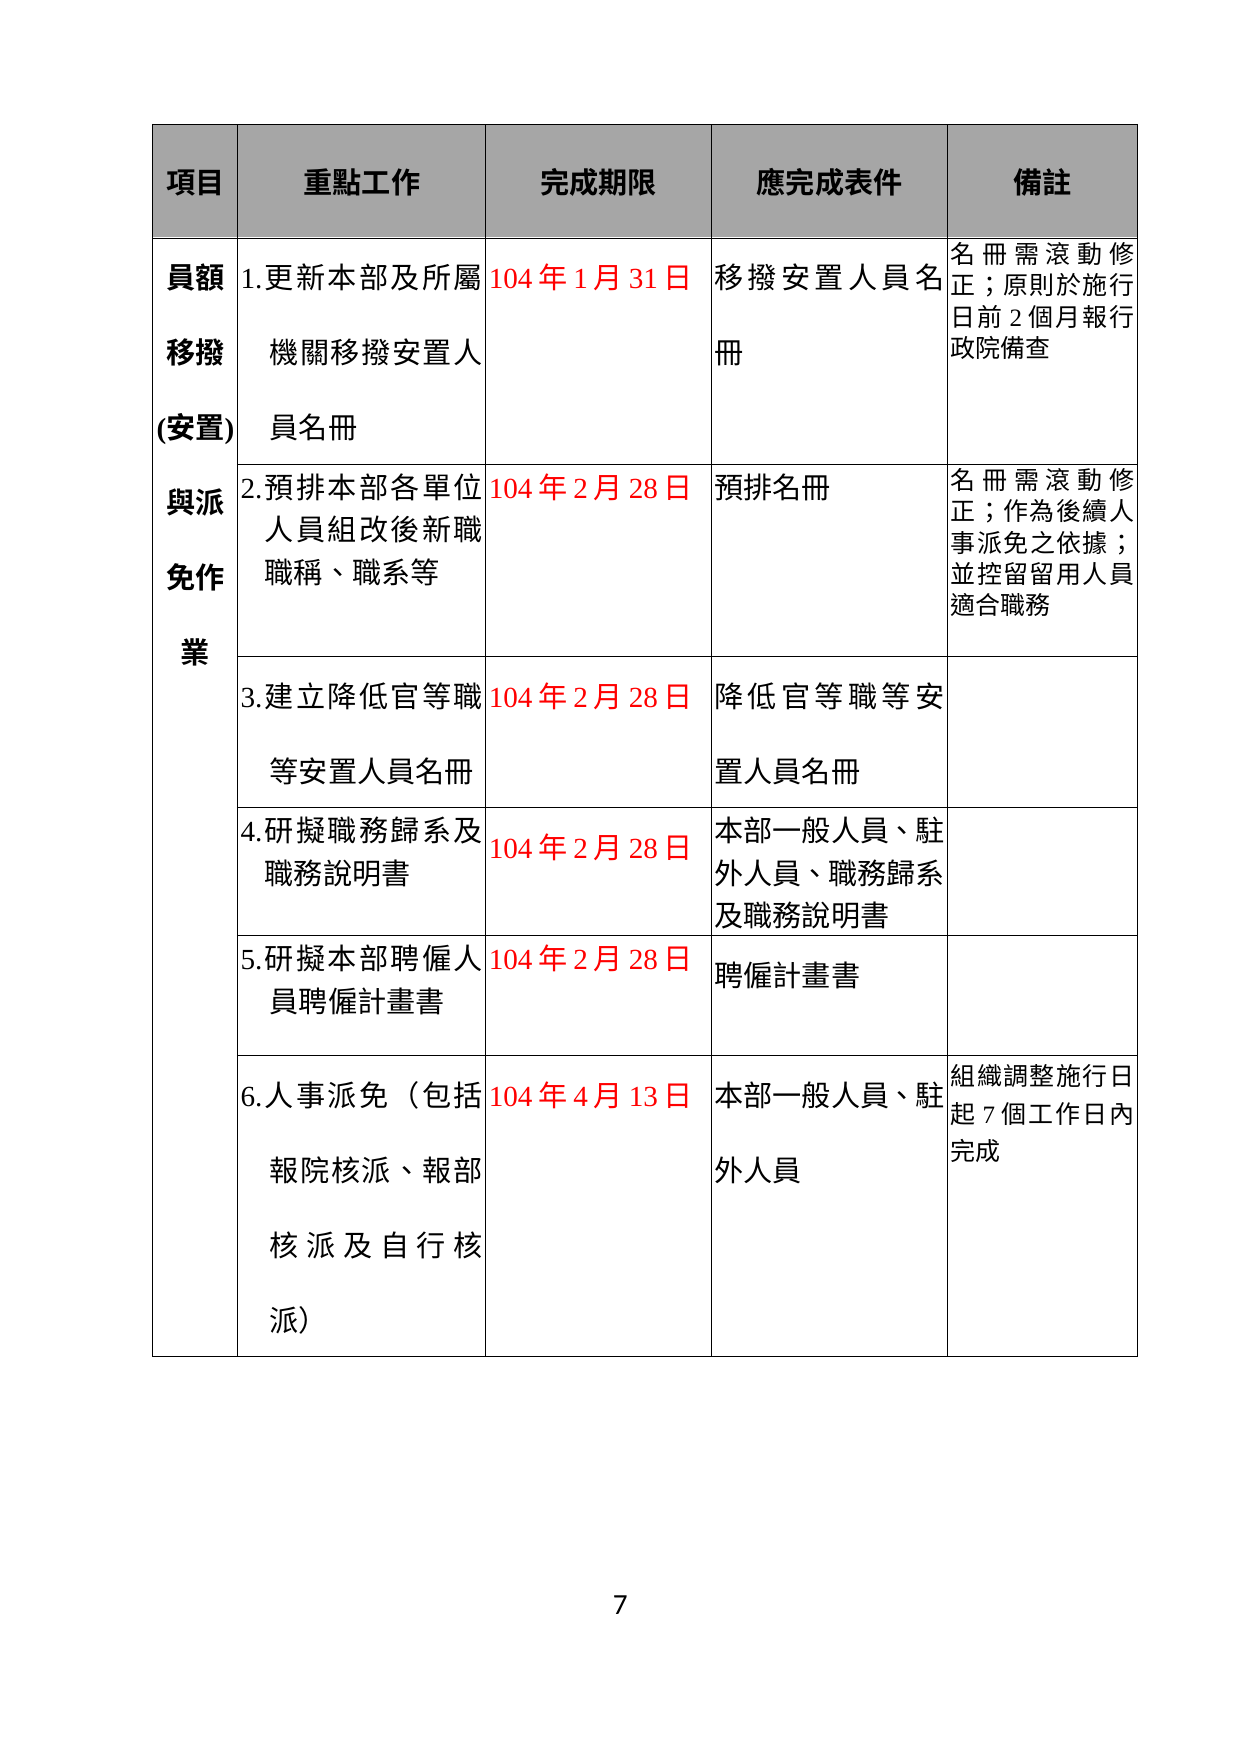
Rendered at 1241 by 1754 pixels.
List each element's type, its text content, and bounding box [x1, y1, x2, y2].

table_cell 5.研擬本部聘僱人員聘僱計畫書 [238, 936, 485, 1055]
table_cell 本部一般人員、駐外人員 [712, 1056, 947, 1356]
table_cell 104年2月28日 [486, 465, 711, 656]
table_cell 104年2月28日 [486, 808, 711, 935]
table_cell [948, 808, 1137, 935]
table_header 備註 [948, 125, 1137, 237]
table_cell 4.研擬職務歸系及職務說明書 [238, 808, 485, 935]
table_cell 本部一般人員、駐外人員、職務歸系及職務說明書 [712, 808, 947, 935]
table_header 應完成表件 [712, 125, 947, 237]
table_cell 名冊需滾動修正；作為後續人事派免之依據；並控留留用人員適合職務 [948, 465, 1137, 656]
table_cell [948, 936, 1137, 1055]
table_header 重點工作 [238, 125, 485, 237]
table_cell 名冊需滾動修正；原則於施行日前2個月報行政院備查 [948, 239, 1137, 463]
table_cell 1.更新本部及所屬機關移撥安置人員名冊 [238, 239, 485, 463]
table_header 項目 [153, 125, 237, 237]
table_cell 3.建立降低官等職等安置人員名冊 [238, 657, 485, 807]
table_cell 104年2月28日 [486, 657, 711, 807]
table_cell 組織調整施行日起7個工作日內完成 [948, 1056, 1137, 1356]
table_cell [948, 657, 1137, 807]
table_cell 移撥安置人員名冊 [712, 239, 947, 463]
table_cell 預排名冊 [712, 465, 947, 656]
table_cell 104年1月31日 [486, 239, 711, 463]
table_cell 6.人事派免（包括報院核派、報部核派及自行核派） [238, 1056, 485, 1356]
table_header 完成期限 [486, 125, 711, 237]
table_cell 員額 移撥(安置)與派免作業 [153, 239, 237, 1356]
table_cell 104年4月13日 [486, 1056, 711, 1356]
table_cell 104年2月28日 [486, 936, 711, 1055]
table_cell 聘僱計畫書 [712, 936, 947, 1055]
table_cell 降低官等職等安置人員名冊 [712, 657, 947, 807]
table_cell 2.預排本部各單位人員組改後新職職稱、職系等 [238, 465, 485, 656]
